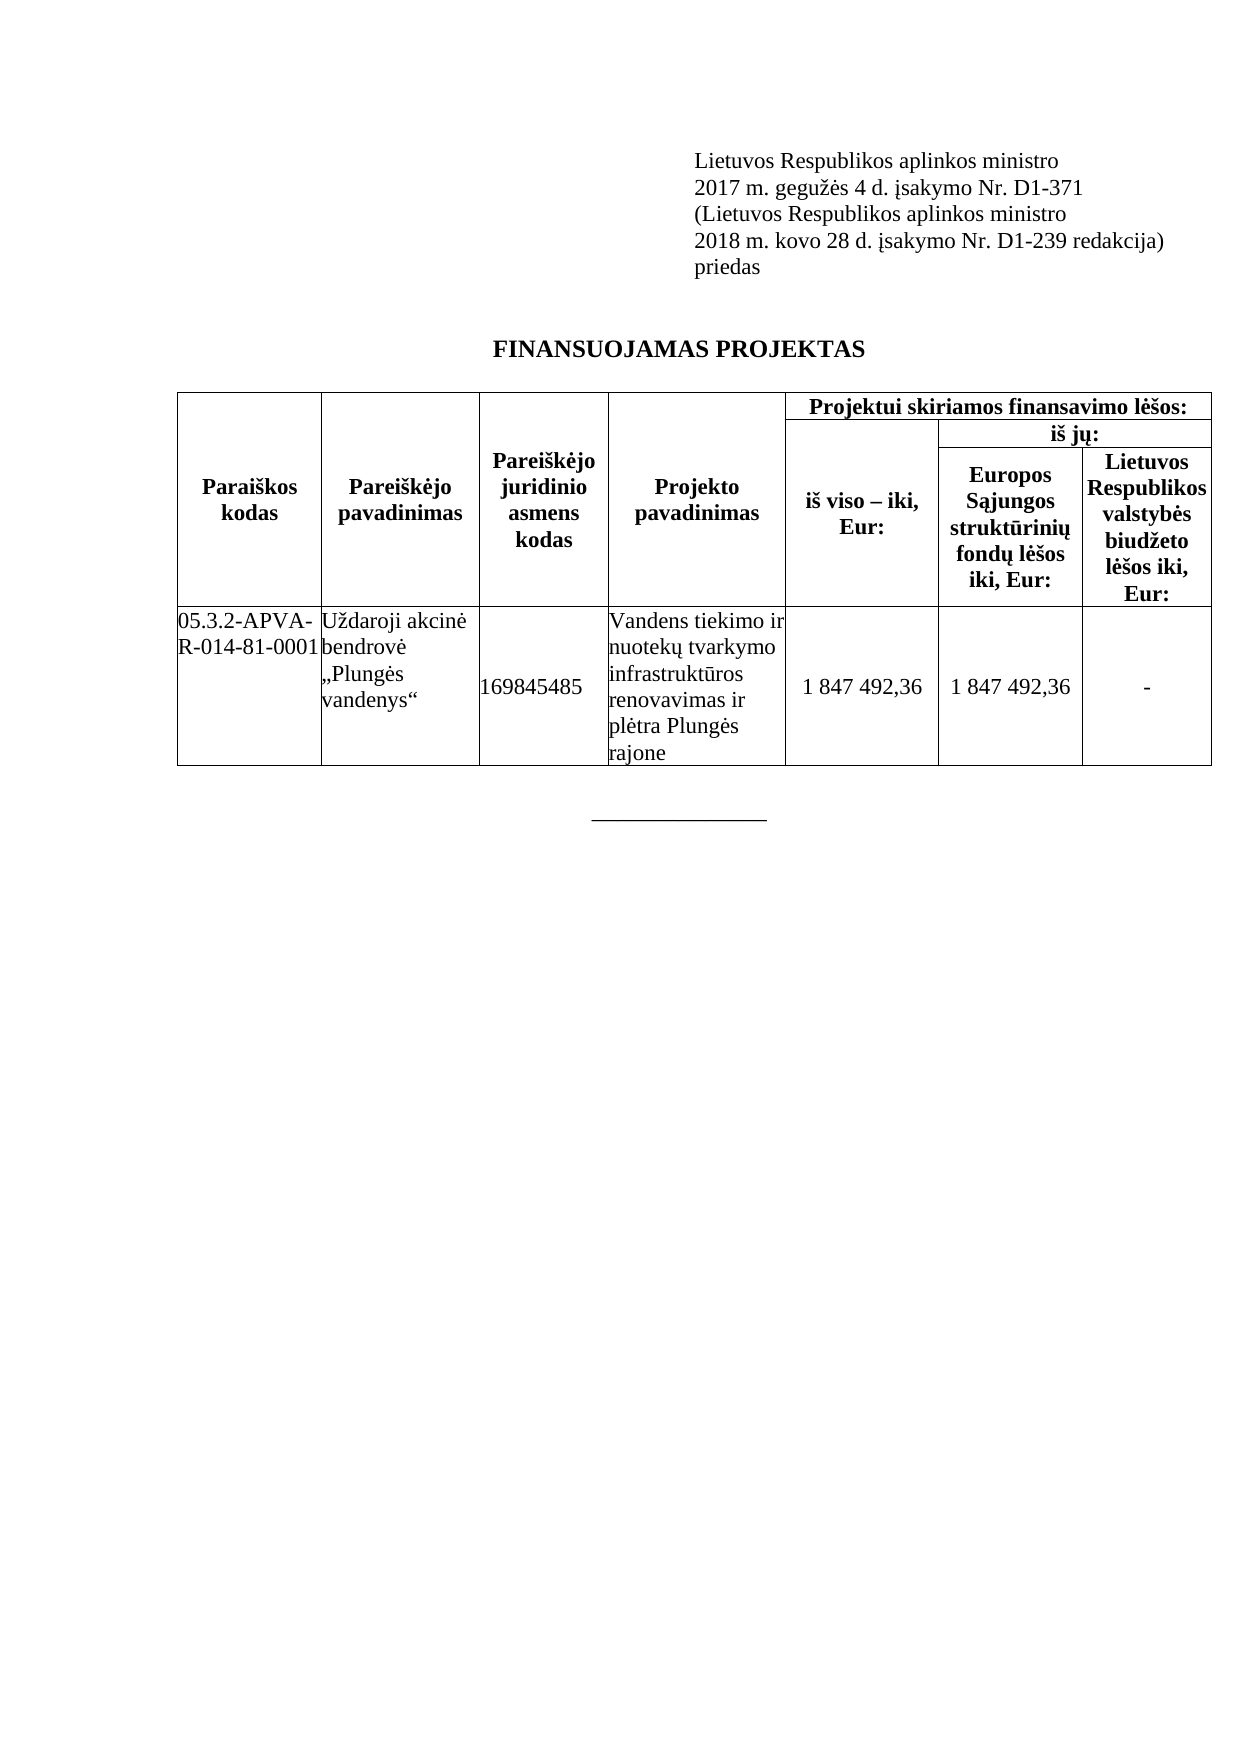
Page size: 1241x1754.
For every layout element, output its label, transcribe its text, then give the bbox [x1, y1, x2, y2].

table_cell Europos Sąjungos struktūrinių fondų lėšos iki, Eur: [939, 448, 1082, 606]
table_cell iš viso – iki, Eur: [786, 420, 938, 606]
table_cell Lietuvos Respublikos valstybės biudžeto lėšos iki, Eur: [1083, 448, 1211, 606]
text Lietuvos Respublikos aplinkos ministro [177, 148, 1181, 174]
text FINANSUOJAMAS PROJEKTAS [177, 334, 1181, 363]
table_header Pareiškėjo pavadinimas [322, 393, 479, 606]
table_cell iš jų: [939, 420, 1211, 447]
text ______________ [177, 795, 1181, 824]
table_cell 1 847 492,36 [786, 607, 938, 765]
table_header Projektui skiriamos finansavimo lėšos: [786, 393, 1211, 419]
table_cell Vandens tiekimo ir nuotekų tvarkymo infrastruktūros renovavimas ir plėtra Plungės rajone [609, 607, 785, 765]
table_cell 169845485 [480, 607, 608, 765]
table_header Projekto pavadinimas [609, 393, 785, 606]
table_cell - [1083, 607, 1211, 765]
table_header Pareiškėjo juridinio asmens kodas [480, 393, 608, 606]
text priedas [177, 253, 1181, 279]
table_cell 05.3.2-APVA-R-014-81-0001 [178, 607, 321, 765]
text (Lietuvos Respublikos aplinkos ministro [177, 200, 1181, 227]
text 2018 m. kovo 28 d. įsakymo Nr. D1-239 redakcija) [177, 227, 1181, 253]
table_header Paraiškos kodas [178, 393, 321, 606]
table_cell Uždaroji akcinė bendrovė „Plungės vandenys“ [322, 607, 479, 765]
text 2017 m. gegužės 4 d. įsakymo Nr. D1-371 [177, 174, 1181, 200]
table_cell 1 847 492,36 [939, 607, 1082, 765]
